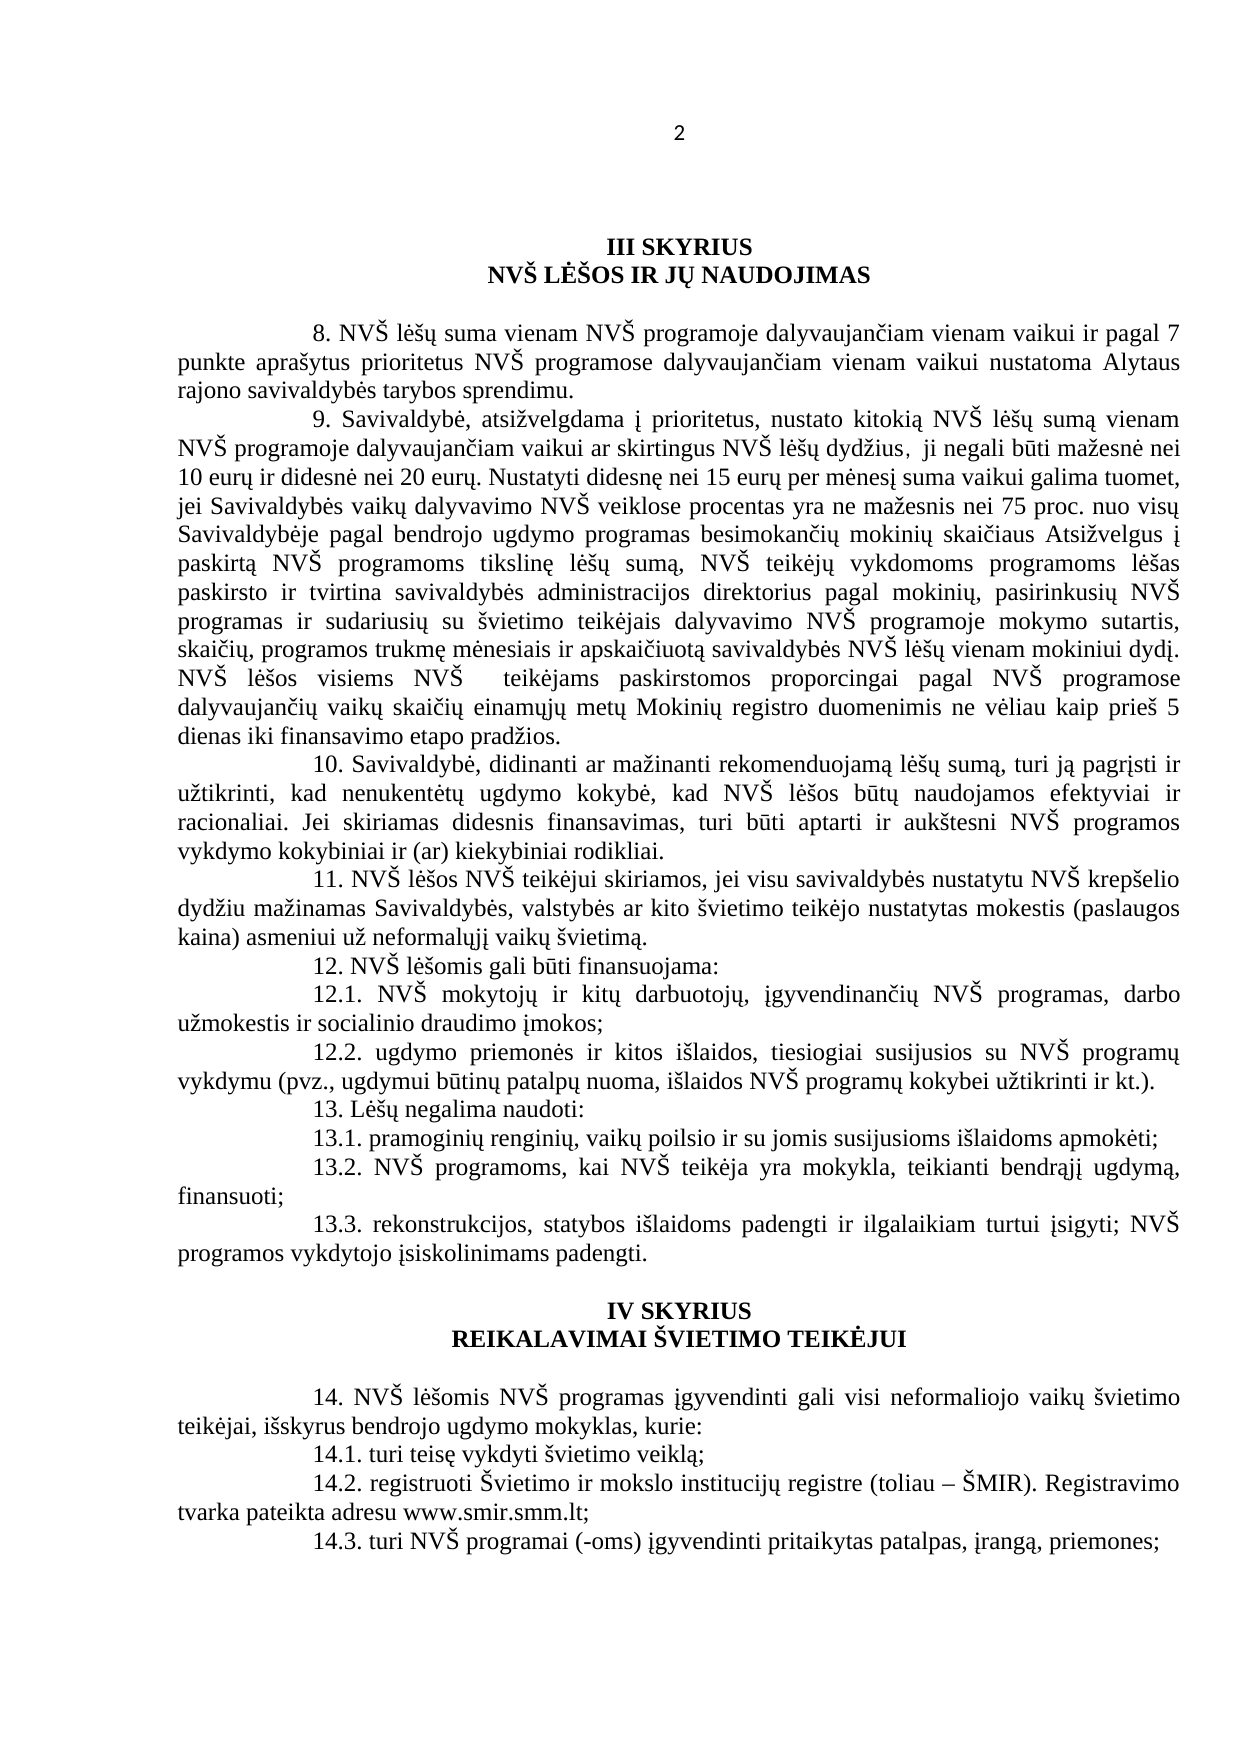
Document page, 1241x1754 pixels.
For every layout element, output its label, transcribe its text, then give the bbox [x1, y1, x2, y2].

text 14. NVŠ lėšomis NVŠ programas įgyvendinti gali visi neformaliojo vaikų švietimo teikėjai, išskyrus bendrojo ugdymo mokyklas, kurie: [177, 1382, 1181, 1439]
text 12.1. NVŠ mokytojų ir kitų darbuotojų, įgyvendinančių NVŠ programas, darbo užmokestis ir socialinio draudimo įmokos; [177, 979, 1181, 1037]
text 13.2. NVŠ programoms, kai NVŠ teikėja yra mokykla, teikianti bendrąjį ugdymą, finansuoti; [177, 1152, 1181, 1209]
text NVŠ LĖŠOS IR JŲ NAUDOJIMAS [177, 260, 1181, 289]
text 9. Savivaldybė, atsižvelgdama į prioritetus, nustato kitokią NVŠ lėšų sumą vienam NVŠ programoje dalyvaujančiam vaikui ar skirtingus NVŠ lėšų dydžius, ji negali būti mažesnė nei 10 eurų ir didesnė nei 20 eurų. Nustatyti didesnę nei 15 eurų per mėnesį suma vaikui galima tuomet, jei Savivaldybės vaikų dalyvavimo NVŠ veiklose procentas yra ne mažesnis nei 75 proc. nuo visų Savivaldybėje pagal bendrojo ugdymo programas besimokančių mokinių skaičiaus Atsižvelgus į paskirtą NVŠ programoms tikslinę lėšų sumą, NVŠ teikėjų vykdomoms programoms lėšas paskirsto ir tvirtina savivaldybės administracijos direktorius pagal mokinių, pasirinkusių NVŠ programas ir sudariusių su švietimo teikėjais dalyvavimo NVŠ programoje mokymo sutartis, skaičių, programos trukmę mėnesiais ir apskaičiuotą savivaldybės NVŠ lėšų vienam mokiniui dydį. NVŠ lėšos visiems NVŠ teikėjams paskirstomos proporcingai pagal NVŠ programose dalyvaujančių vaikų skaičių einamųjų metų Mokinių registro duomenimis ne vėliau kaip prieš 5 dienas iki finansavimo etapo pradžios. [177, 404, 1181, 749]
text 13.3. rekonstrukcijos, statybos išlaidoms padengti ir ilgalaikiam turtui įsigyti; NVŠ programos vykdytojo įsiskolinimams padengti. [177, 1209, 1181, 1267]
text 13. Lėšų negalima naudoti: [177, 1094, 1181, 1123]
text 12. NVŠ lėšomis gali būti finansuojama: [177, 951, 1181, 979]
text IV SKYRIUS [177, 1296, 1181, 1324]
text 12.2. ugdymo priemonės ir kitos išlaidos, tiesiogiai susijusios su NVŠ programų vykdymu (pvz., ugdymui būtinų patalpų nuoma, išlaidos NVŠ programų kokybei užtikrinti ir kt.). [177, 1037, 1181, 1094]
text 11. NVŠ lėšos NVŠ teikėjui skiriamos, jei visu savivaldybės nustatytu NVŠ krepšelio dydžiu mažinamas Savivaldybės, valstybės ar kito švietimo teikėjo nustatytas mokestis (paslaugos kaina) asmeniui už neformalųjį vaikų švietimą. [177, 864, 1181, 951]
text 13.1. pramoginių renginių, vaikų poilsio ir su jomis susijusioms išlaidoms apmokėti; [177, 1123, 1181, 1152]
text REIKALAVIMAI ŠVIETIMO TEIKĖJUI [177, 1324, 1181, 1353]
text 14.3. turi NVŠ programai (-oms) įgyvendinti pritaikytas patalpas, įrangą, priemones; [177, 1526, 1181, 1554]
text 10. Savivaldybė, didinanti ar mažinanti rekomenduojamą lėšų sumą, turi ją pagrįsti ir užtikrinti, kad nenukentėtų ugdymo kokybė, kad NVŠ lėšos būtų naudojamos efektyviai ir racionaliai. Jei skiriamas didesnis finansavimas, turi būti aptarti ir aukštesni NVŠ programos vykdymo kokybiniai ir (ar) kiekybiniai rodikliai. [177, 749, 1181, 864]
text 14.2. registruoti Švietimo ir mokslo institucijų registre (toliau – ŠMIR). Registravimo tvarka pateikta adresu www.smir.smm.lt; [177, 1468, 1181, 1526]
text 8. NVŠ lėšų suma vienam NVŠ programoje dalyvaujančiam vienam vaikui ir pagal 7 punkte aprašytus prioritetus NVŠ programose dalyvaujančiam vienam vaikui nustatoma Alytaus rajono savivaldybės tarybos sprendimu. [177, 318, 1181, 404]
text 14.1. turi teisę vykdyti švietimo veiklą; [177, 1439, 1181, 1468]
text III SKYRIUS [177, 232, 1181, 260]
